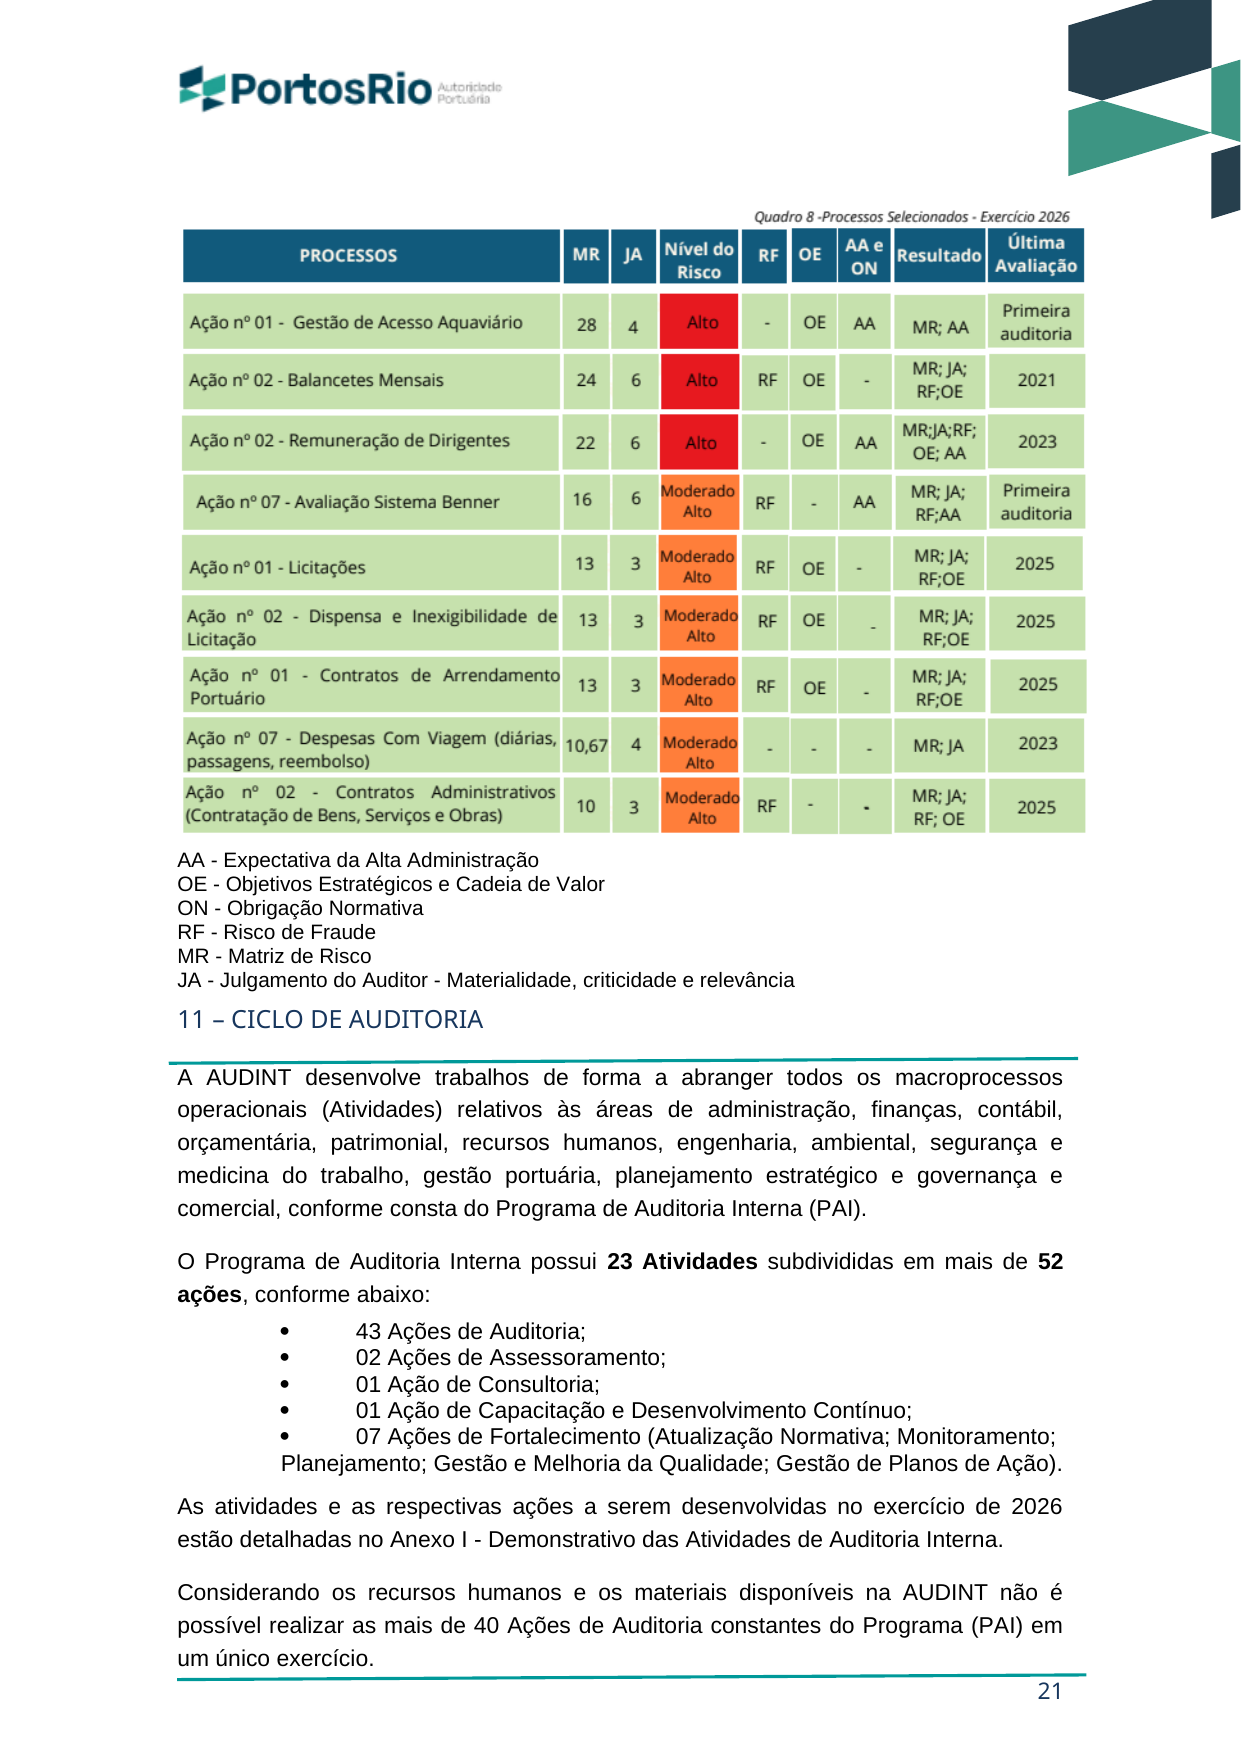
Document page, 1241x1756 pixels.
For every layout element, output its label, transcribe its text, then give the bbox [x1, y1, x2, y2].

list 43 Ações de Auditoria; [281, 1318, 1063, 1344]
text As atividades e as respectivas ações a serem desenvolvidas no exercício de 2026 estão detalhadas no Anexo I - Demonstrativo das Atividades de Auditoria Interna. [177, 1486, 1063, 1552]
text JA - Julgamento do Auditor - Materialidade, criticidade e relevância [177, 968, 1063, 992]
text A AUDINT desenvolve trabalhos de forma a abranger todos os macroprocessos operacionais (Atividades) relativos às áreas de administração, finanças, contábil, orçamentária, patrimonial, recursos humanos, engenharia, ambiental, segurança e medicina do trabalho, gestão portuária, planejamento estratégico e governança e comercial, conforme consta do Programa de Auditoria Interna (PAI). [177, 1061, 1063, 1221]
list 07 Ações de Fortalecimento (Atualização Normativa; Monitoramento; Planejamento; Gestão e Melhoria da Qualidade; Gestão de Planos de Ação). [281, 1423, 1063, 1476]
text RF - Risco de Fraude [177, 920, 1063, 944]
text Considerando os recursos humanos e os materiais disponíveis na AUDINT não é possível realizar as mais de 40 Ações de Auditoria constantes do Programa (PAI) em um único exercício. [177, 1573, 1063, 1671]
list 02 Ações de Assessoramento; [281, 1344, 1063, 1371]
text ON - Obrigação Normativa [177, 896, 1063, 920]
list 01 Ação de Consultoria; [281, 1371, 1063, 1397]
text O Programa de Auditoria Interna possui 23 Atividades subdivididas em mais de 52 ações, conforme abaixo: [177, 1242, 1063, 1307]
list 01 Ação de Capacitação e Desenvolvimento Contínuo; [281, 1397, 1063, 1423]
text AA - Expectativa da Alta Administração [177, 848, 1063, 872]
text MR - Matriz de Risco [177, 944, 1063, 968]
text 11 – CICLO DE AUDITORIA [177, 1002, 1063, 1036]
text OE - Objetivos Estratégicos e Cadeia de Valor [177, 872, 1063, 896]
